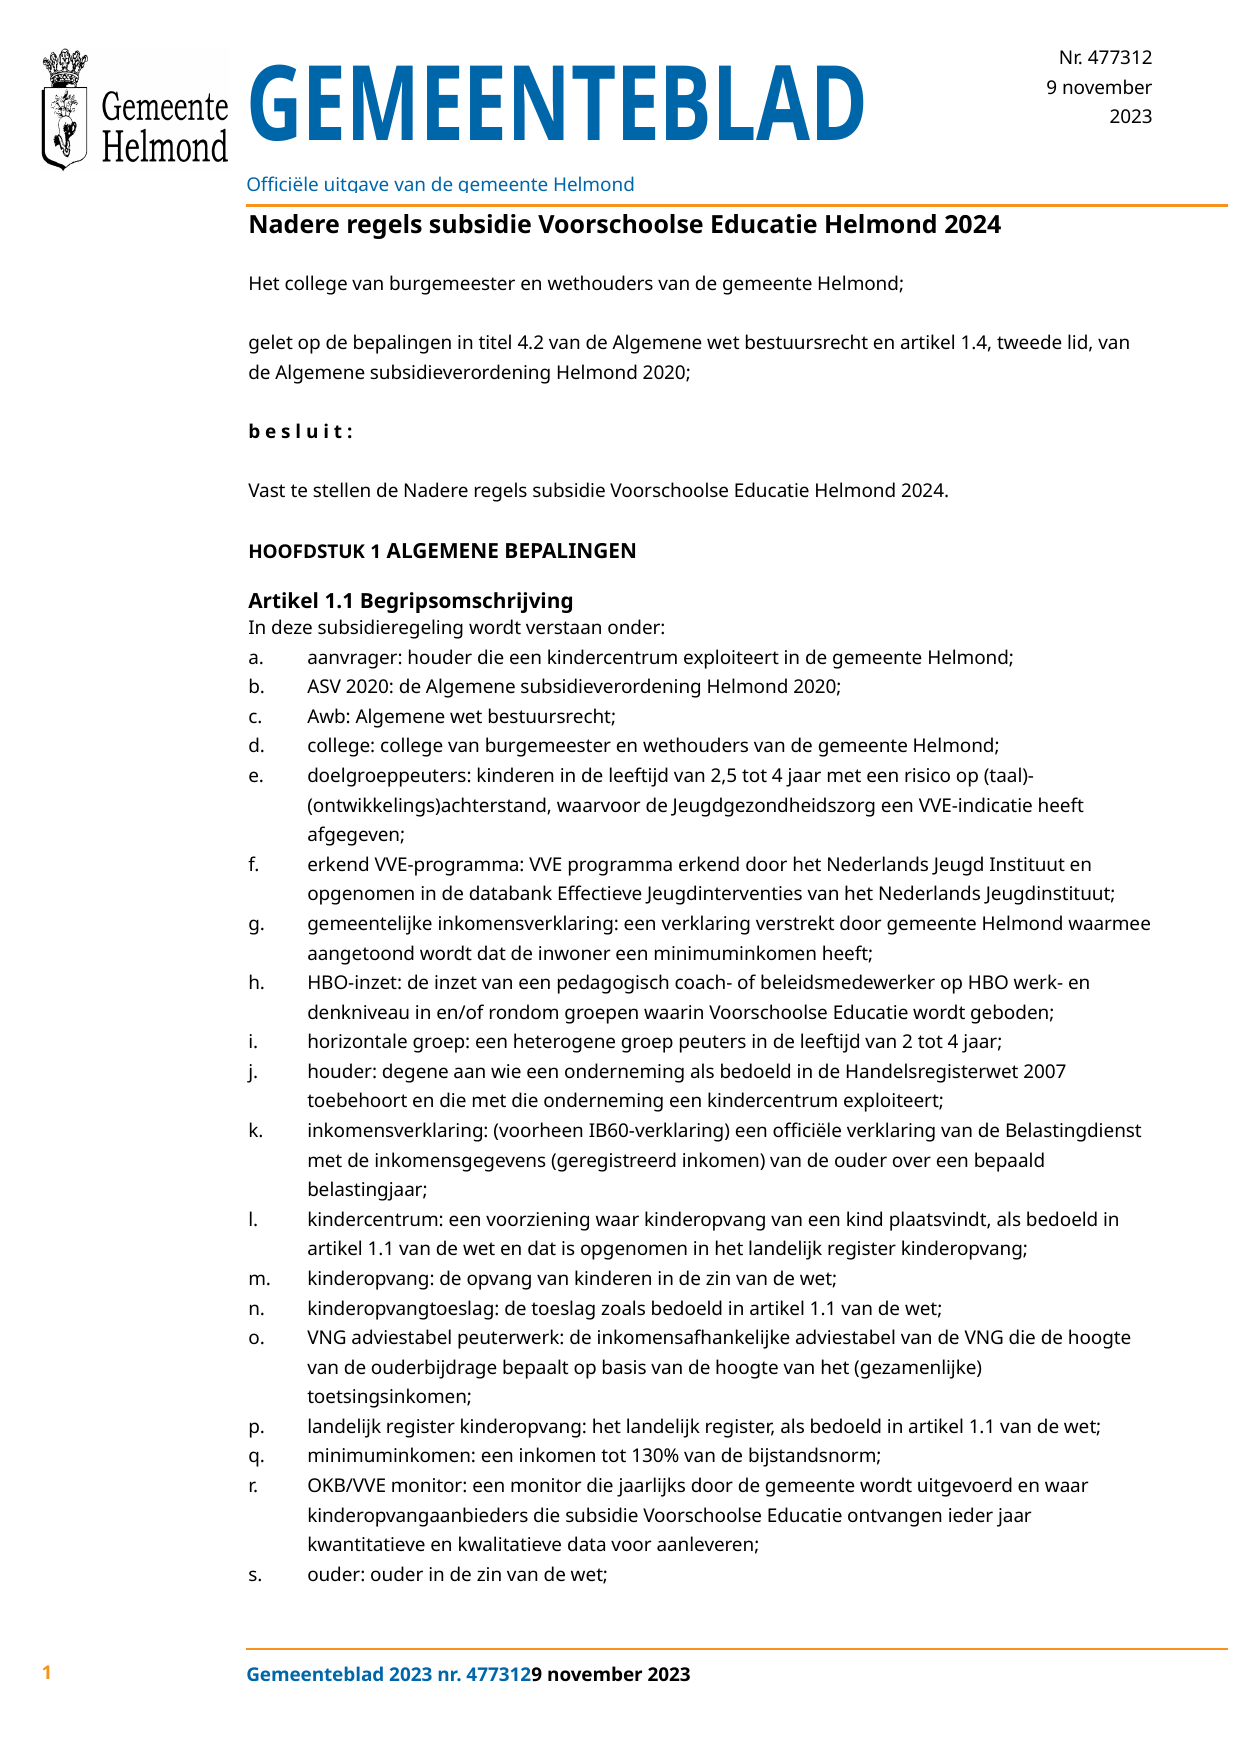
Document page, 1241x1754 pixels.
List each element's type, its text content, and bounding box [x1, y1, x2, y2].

list ASV 2020: de Algemene subsidieverordening Helmond 2020; [248, 673, 1152, 699]
list erkend VVE-programma: VVE programma erkend door het Nederlands Jeugd Instituut en opgenomen in de databank Effectieve Jeugdinterventies van het Nederlands Jeugdinstituut; [248, 851, 1152, 906]
list Awb: Algemene wet bestuursrecht; [248, 703, 1152, 729]
list kinderopvang: de opvang van kinderen in de zin van de wet; [248, 1265, 1152, 1291]
list kindercentrum: een voorziening waar kinderopvang van een kind plaatsvindt, als bedoeld in artikel 1.1 van de wet en dat is opgenomen in het landelijk register kinderopvang; [248, 1206, 1152, 1261]
list inkomensverklaring: (voorheen IB60-verklaring) een officiële verklaring van de Belastingdienst met de inkomensgegevens (geregistreerd inkomen) van de ouder over een bepaald belastingjaar; [248, 1117, 1152, 1202]
list minimuminkomen: een inkomen tot 130% van de bijstandsnorm; [248, 1443, 1152, 1468]
list gemeentelijke inkomensverklaring: een verklaring verstrekt door gemeente Helmond waarmee aangetoond wordt dat de inwoner een minimuminkomen heeft; [248, 910, 1152, 965]
list landelijk register kinderopvang: het landelijk register, als bedoeld in artikel 1.1 van de wet; [248, 1413, 1152, 1439]
text Nadere regels subsidie Voorschoolse Educatie Helmond 2024 [248, 207, 1152, 241]
text HOOFDSTUK 1 ALGEMENE BEPALINGEN [248, 537, 1152, 565]
list college: college van burgemeester en wethouders van de gemeente Helmond; [248, 733, 1152, 758]
list aanvrager: houder die een kindercentrum exploiteert in de gemeente Helmond; [248, 644, 1152, 669]
text Artikel 1.1 Begripsomschrijving [248, 586, 1152, 614]
text Vast te stellen de Nadere regels subsidie Voorschoolse Educatie Helmond 2024. [248, 477, 1152, 503]
text gelet op de bepalingen in titel 4.2 van de Algemene wet bestuursrecht en artikel 1.4, tweede lid, van de Algemene subsidieverordening Helmond 2020; [248, 329, 1152, 385]
list doelgroeppeuters: kinderen in de leeftijd van 2,5 tot 4 jaar met een risico op (taal)-(ontwikkelings)achterstand, waarvoor de Jeugdgezondheidszorg een VVE-indicatie heeft afgegeven; [248, 762, 1152, 847]
list kinderopvangtoeslag: de toeslag zoals bedoeld in artikel 1.1 van de wet; [248, 1295, 1152, 1320]
picture [41, 47, 231, 172]
list OKB/VVE monitor: een monitor die jaarlijks door de gemeente wordt uitgevoerd en waar kinderopvangaanbieders die subsidie Voorschoolse Educatie ontvangen ieder jaar kwantitatieve en kwalitatieve data voor aanleveren; [248, 1472, 1152, 1557]
list VNG adviestabel peuterwerk: de inkomensafhankelijke adviestabel van de VNG die de hoogte van de ouderbijdrage bepaalt op basis van de hoogte van het (gezamenlijke) toetsingsinkomen; [248, 1324, 1152, 1409]
list ouder: ouder in de zin van de wet; [248, 1561, 1152, 1587]
text b e s l u i t : [248, 418, 1152, 444]
list horizontale groep: een heterogene groep peuters in de leeftijd van 2 tot 4 jaar; [248, 1028, 1152, 1054]
list HBO-inzet: de inzet van een pedagogisch coach- of beleidsmedewerker op HBO werk- en denkniveau in en/of rondom groepen waarin Voorschoolse Educatie wordt geboden; [248, 969, 1152, 1024]
text In deze subsidieregeling wordt verstaan onder: [248, 614, 1152, 640]
text Het college van burgemeester en wethouders van de gemeente Helmond; [248, 270, 1152, 296]
list houder: degene aan wie een onderneming als bedoeld in de Handelsregisterwet 2007 toebehoort en die met die onderneming een kindercentrum exploiteert; [248, 1058, 1152, 1113]
